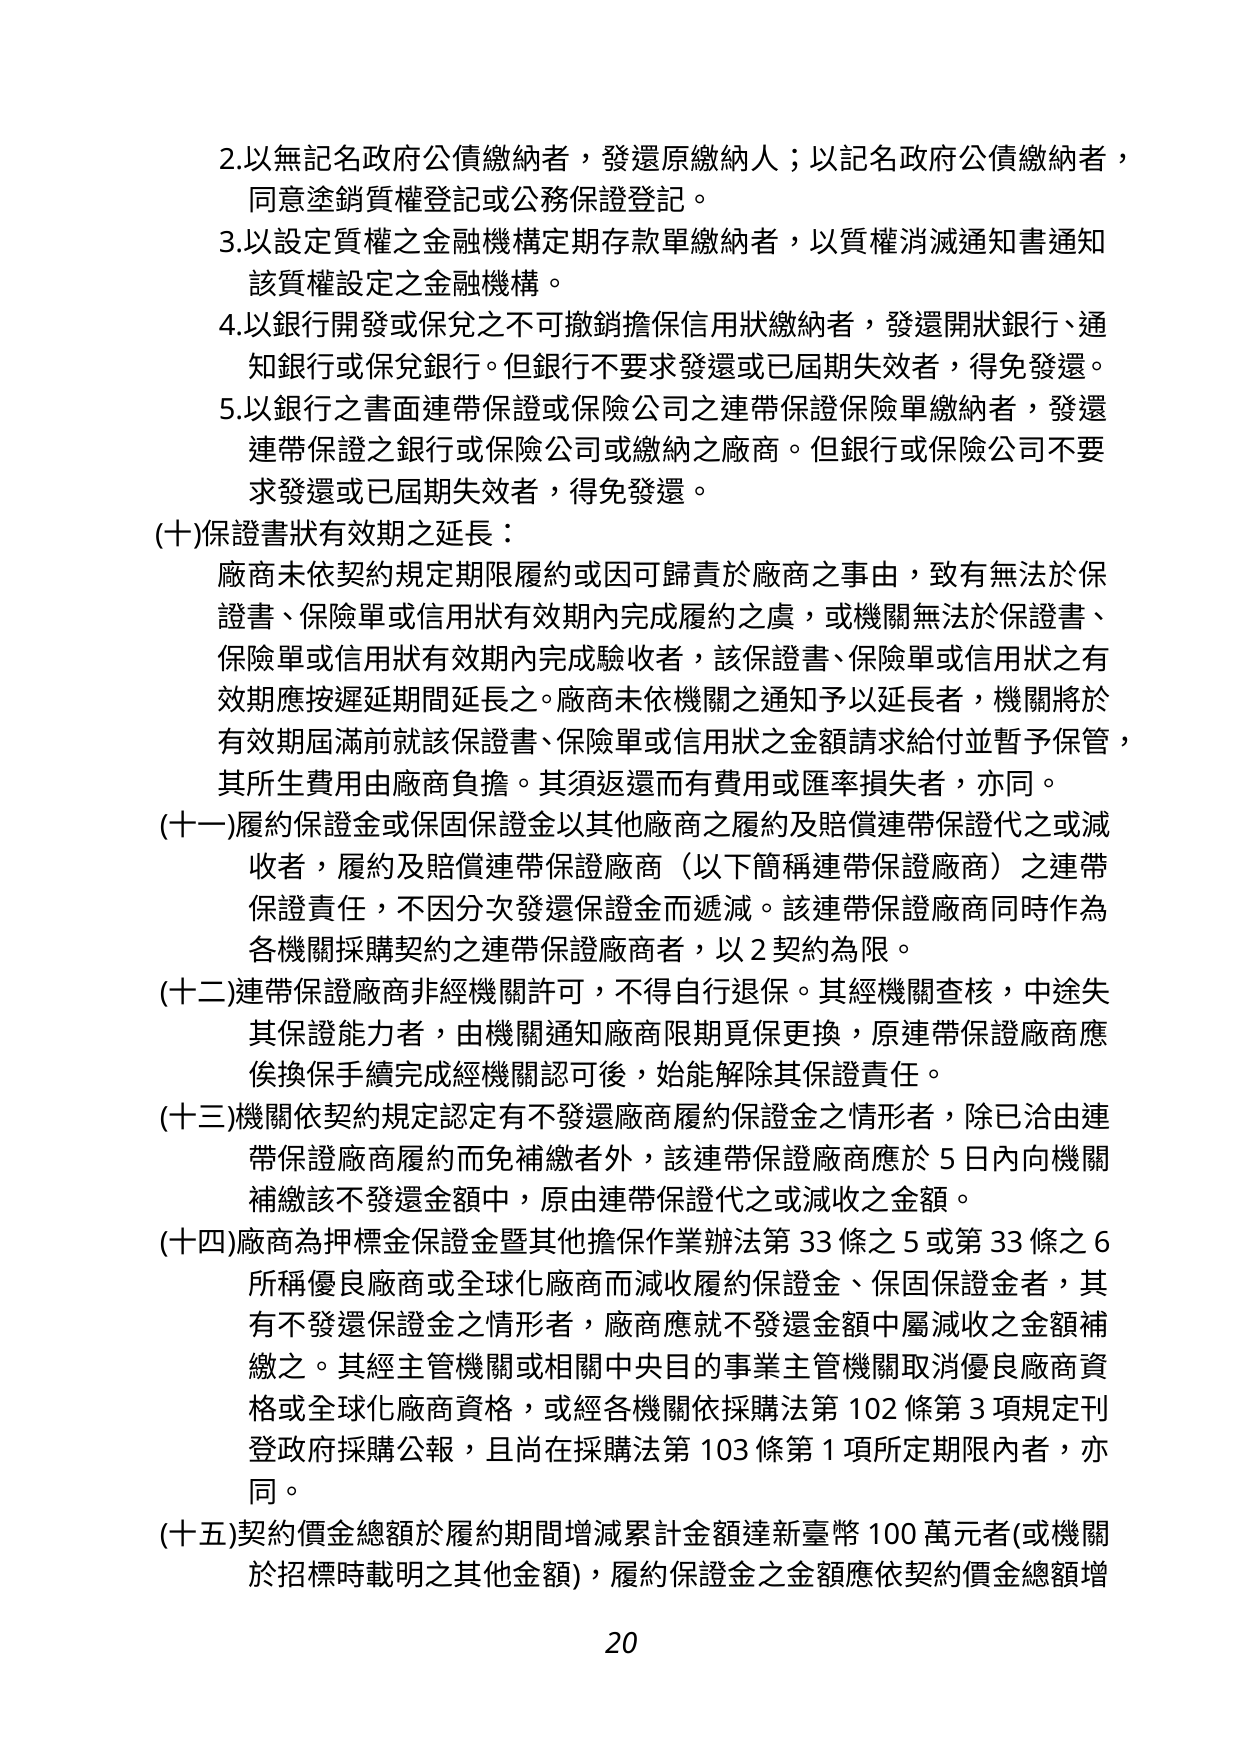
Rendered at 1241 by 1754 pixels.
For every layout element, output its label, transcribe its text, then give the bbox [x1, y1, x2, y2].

text (十)保證書狀有效期之延長： [155, 511, 1110, 552]
text (十一)履約保證金或保固保證金以其他廠商之履約及賠償連帶保證代之或減收者，履約及賠償連帶保證廠商（以下簡稱連帶保證廠商）之連帶保證責任，不因分次發還保證金而遞減。該連帶保證廠商同時作為各機關採購契約之連帶保證廠商者，以2契約為限。 [159, 802, 1110, 969]
text 4.以銀行開發或保兌之不可撤銷擔保信用狀繳納者，發還開狀銀行、通知銀行或保兌銀行。但銀行不要求發還或已屆期失效者，得免發還。 [218, 302, 1108, 386]
text (十四)廠商為押標金保證金暨其他擔保作業辦法第33條之5或第33條之6所稱優良廠商或全球化廠商而減收履約保證金、保固保證金者，其有不發還保證金之情形者，廠商應就不發還金額中屬減收之金額補繳之。其經主管機關或相關中央目的事業主管機關取消優良廠商資格或全球化廠商資格，或經各機關依採購法第102條第3項規定刊登政府採購公報，且尚在採購法第103條第1項所定期限內者，亦同。 [159, 1219, 1110, 1511]
text 2.以無記名政府公債繳納者，發還原繳納人；以記名政府公債繳納者，同意塗銷質權登記或公務保證登記。 [218, 136, 1108, 219]
text (十五)契約價金總額於履約期間增減累計金額達新臺幣100萬元者(或機關於招標時載明之其他金額)，履約保證金之金額應依契約價金總額增 [159, 1511, 1110, 1594]
text 3.以設定質權之金融機構定期存款單繳納者，以質權消滅通知書通知該質權設定之金融機構。 [218, 219, 1108, 302]
text 5.以銀行之書面連帶保證或保險公司之連帶保證保險單繳納者，發還連帶保證之銀行或保險公司或繳納之廠商。但銀行或保險公司不要求發還或已屆期失效者，得免發還。 [218, 386, 1108, 511]
text 廠商未依契約規定期限履約或因可歸責於廠商之事由，致有無法於保證書、保險單或信用狀有效期內完成履約之虞，或機關無法於保證書、保險單或信用狀有效期內完成驗收者，該保證書、保險單或信用狀之有效期應按遲延期間延長之。廠商未依機關之通知予以延長者，機關將於有效期屆滿前就該保證書、保險單或信用狀之金額請求給付並暫予保管，其所生費用由廠商負擔。其須返還而有費用或匯率損失者，亦同。 [217, 552, 1110, 802]
text (十二)連帶保證廠商非經機關許可，不得自行退保。其經機關查核，中途失其保證能力者，由機關通知廠商限期覓保更換，原連帶保證廠商應俟換保手續完成經機關認可後，始能解除其保證責任。 [159, 969, 1110, 1094]
text (十三)機關依契約規定認定有不發還廠商履約保證金之情形者，除已洽由連帶保證廠商履約而免補繳者外，該連帶保證廠商應於5日內向機關補繳該不發還金額中，原由連帶保證代之或減收之金額。 [159, 1094, 1110, 1219]
